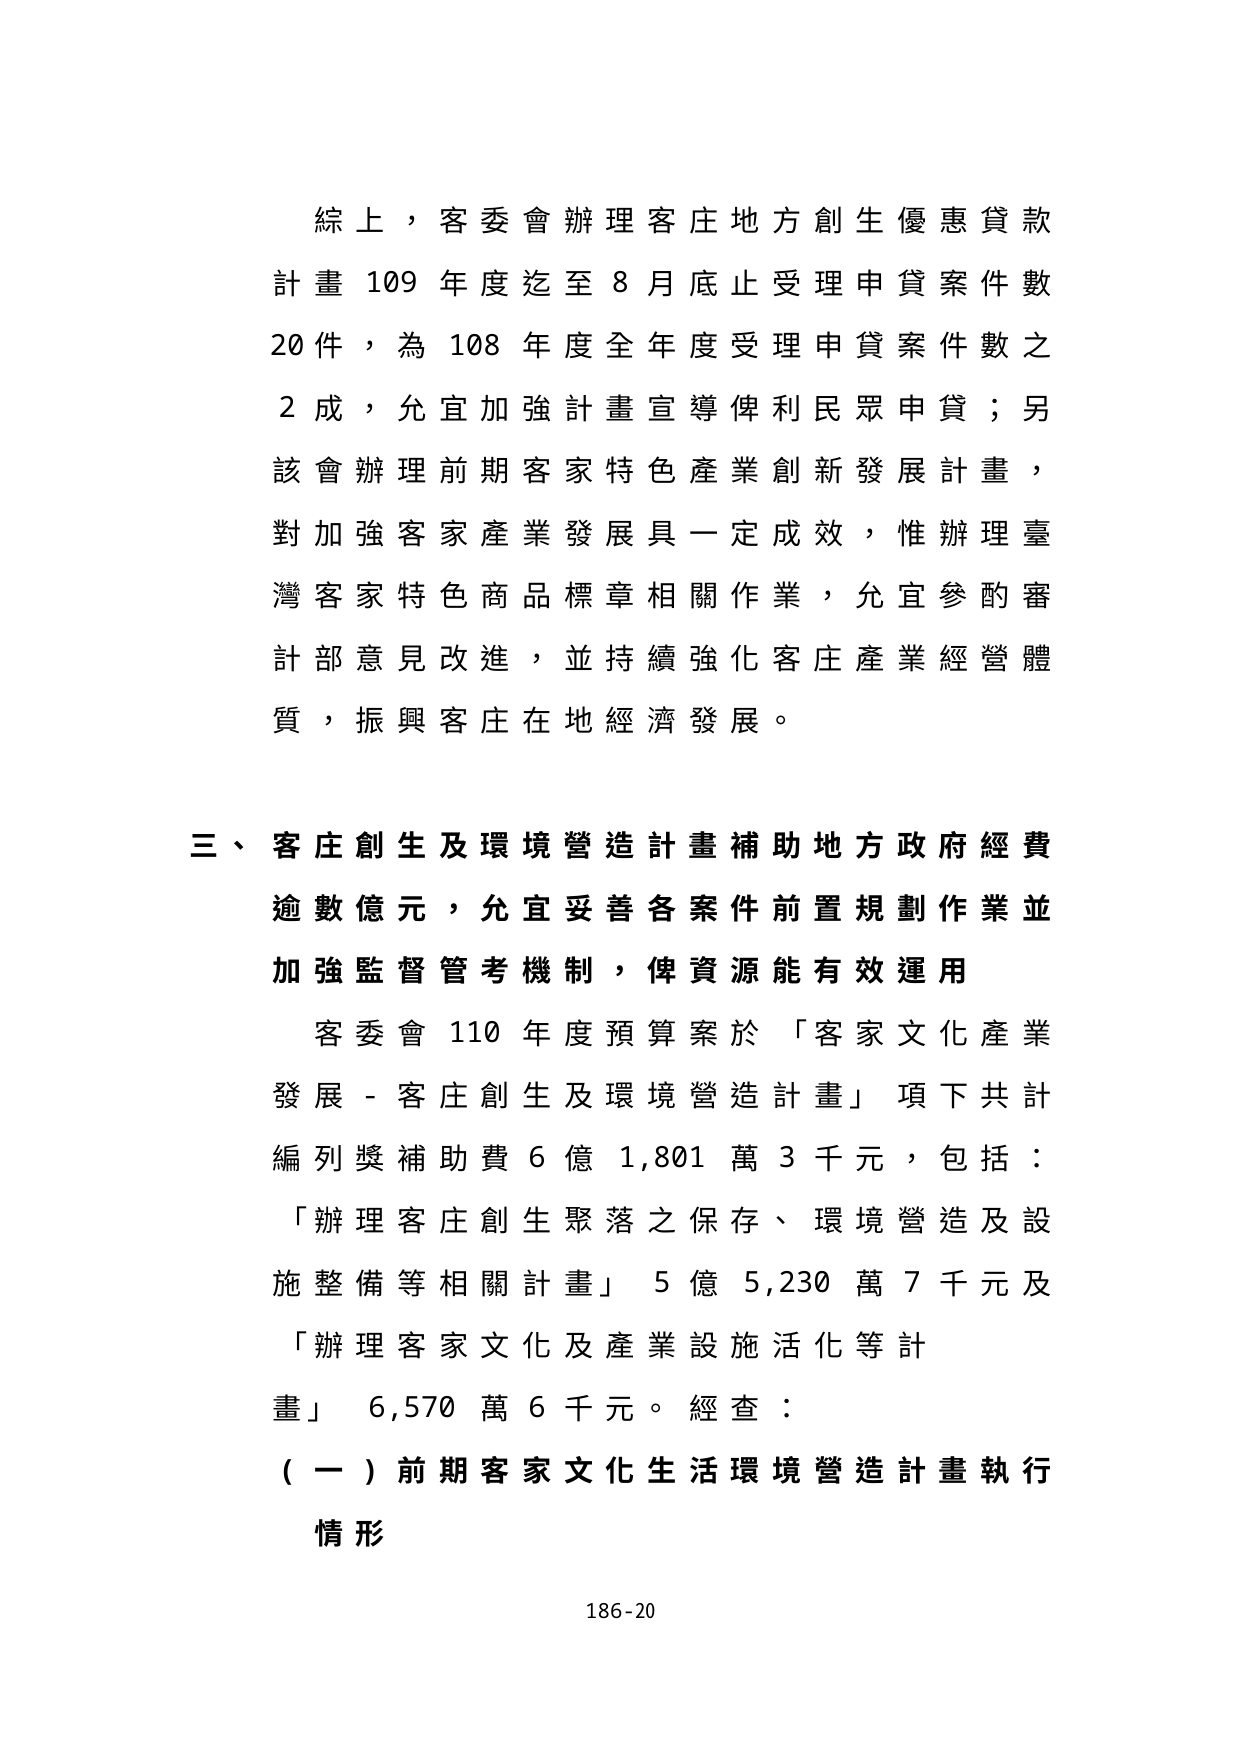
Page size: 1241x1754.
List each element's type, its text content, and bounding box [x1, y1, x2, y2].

text 綜上，客委會辦理客庄地方創生優惠貸款計畫109年度迄至8月底止受理申貸案件數20件，為108年度全年度受理申貸案件數之2成，允宜加強計畫宣導俾利民眾申貸；另該會辦理前期客家特色產業創新發展計畫，對加強客家產業發展具一定成效，惟辦理臺灣客家特色商品標章相關作業，允宜參酌審計部意見改進，並持續強化客庄產業經營體質，振興客庄在地經濟發展。 [242, 177, 1058, 740]
text 客委會110年度預算案於「客家文化產業發展-客庄創生及環境營造計畫」項下共計編列獎補助費6億1,801萬3千元，包括：「辦理客庄創生聚落之保存、環境營造及設施整備等相關計畫」5億5,230萬7千元及「辦理客家文化及產業設施活化等計畫」6,570萬6千元。經查： [242, 990, 1058, 1427]
text 三、客庄創生及環境營造計畫補助地方政府經費逾數億元，允宜妥善各案件前置規劃作業並加強監督管考機制，俾資源能有效運用 [183, 802, 1058, 990]
text (一)前期客家文化生活環境營造計畫執行情形 [242, 1427, 1058, 1552]
